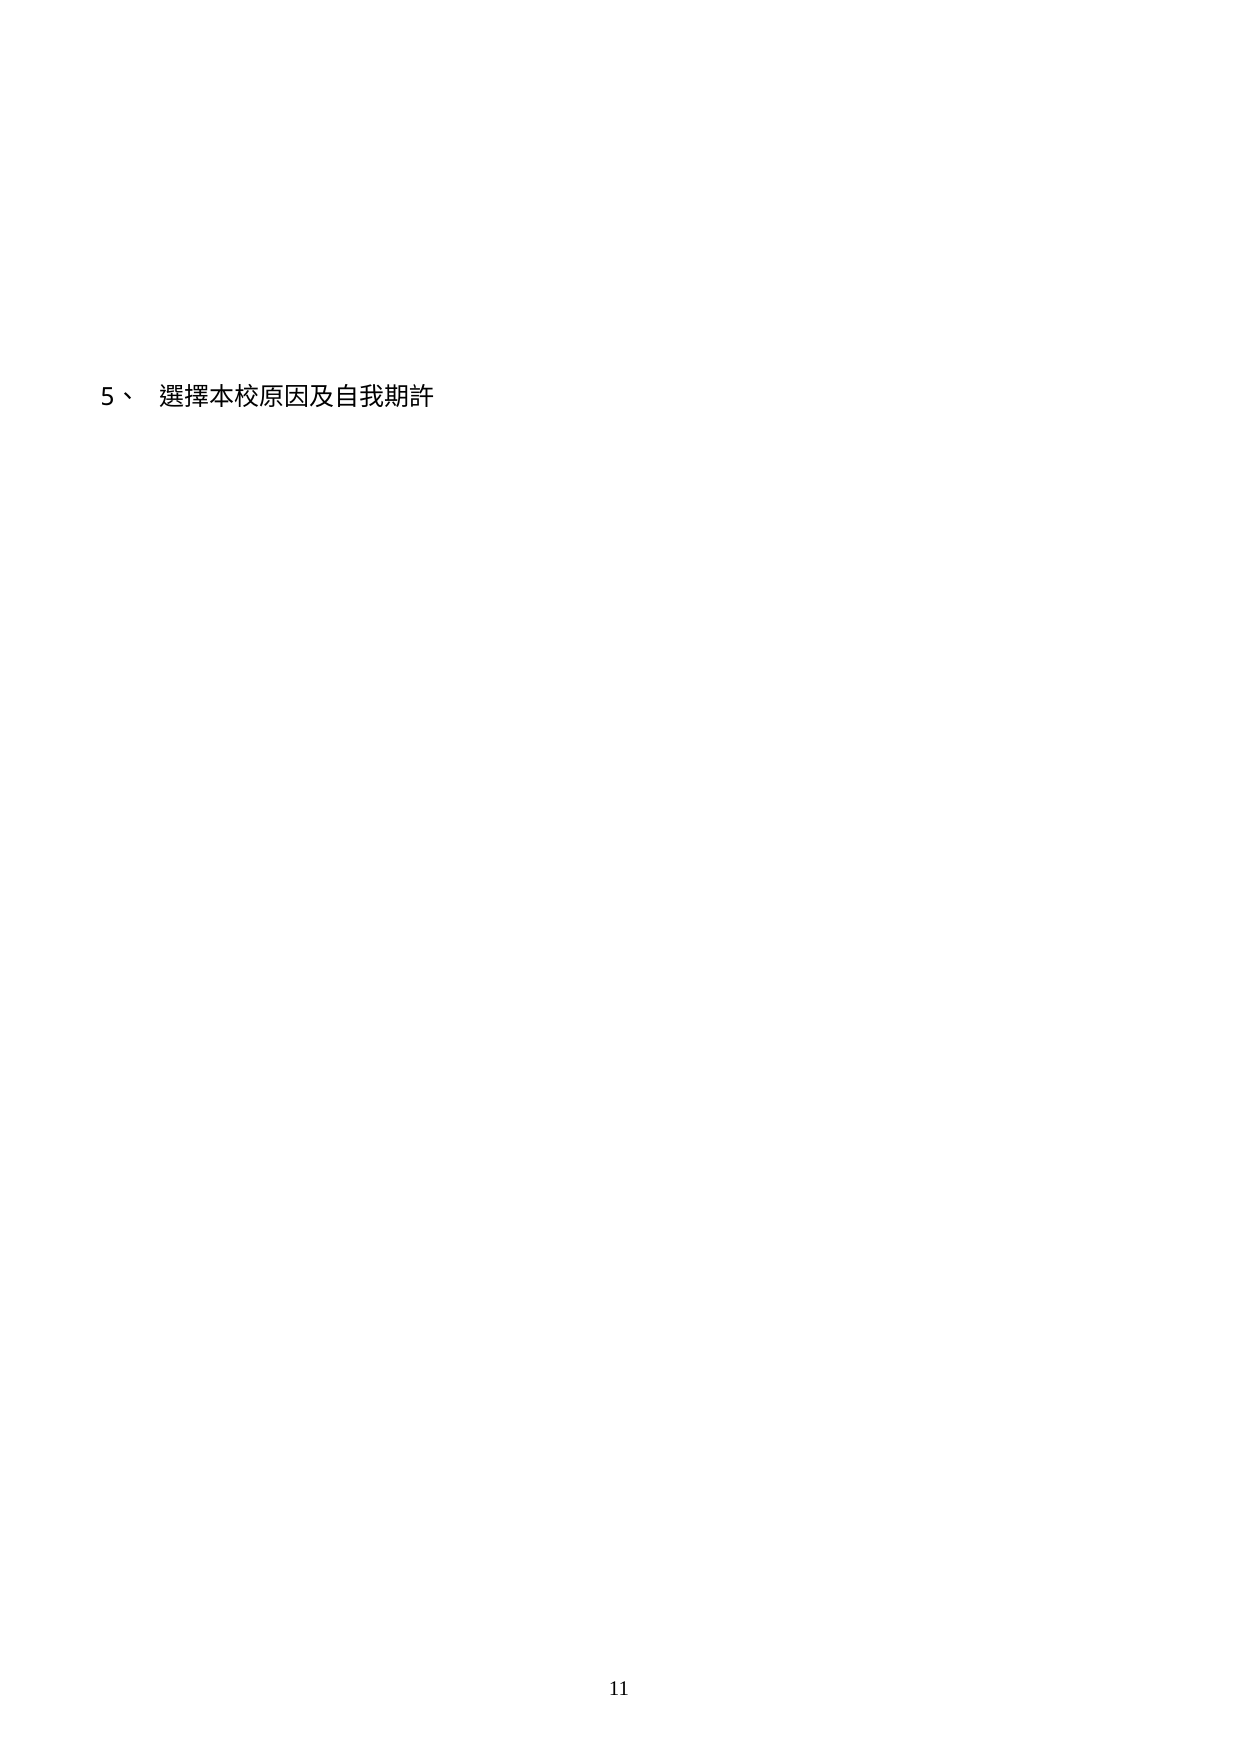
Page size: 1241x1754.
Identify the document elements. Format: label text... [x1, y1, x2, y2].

list 選擇本校原因及自我期許 [100, 353, 1150, 415]
